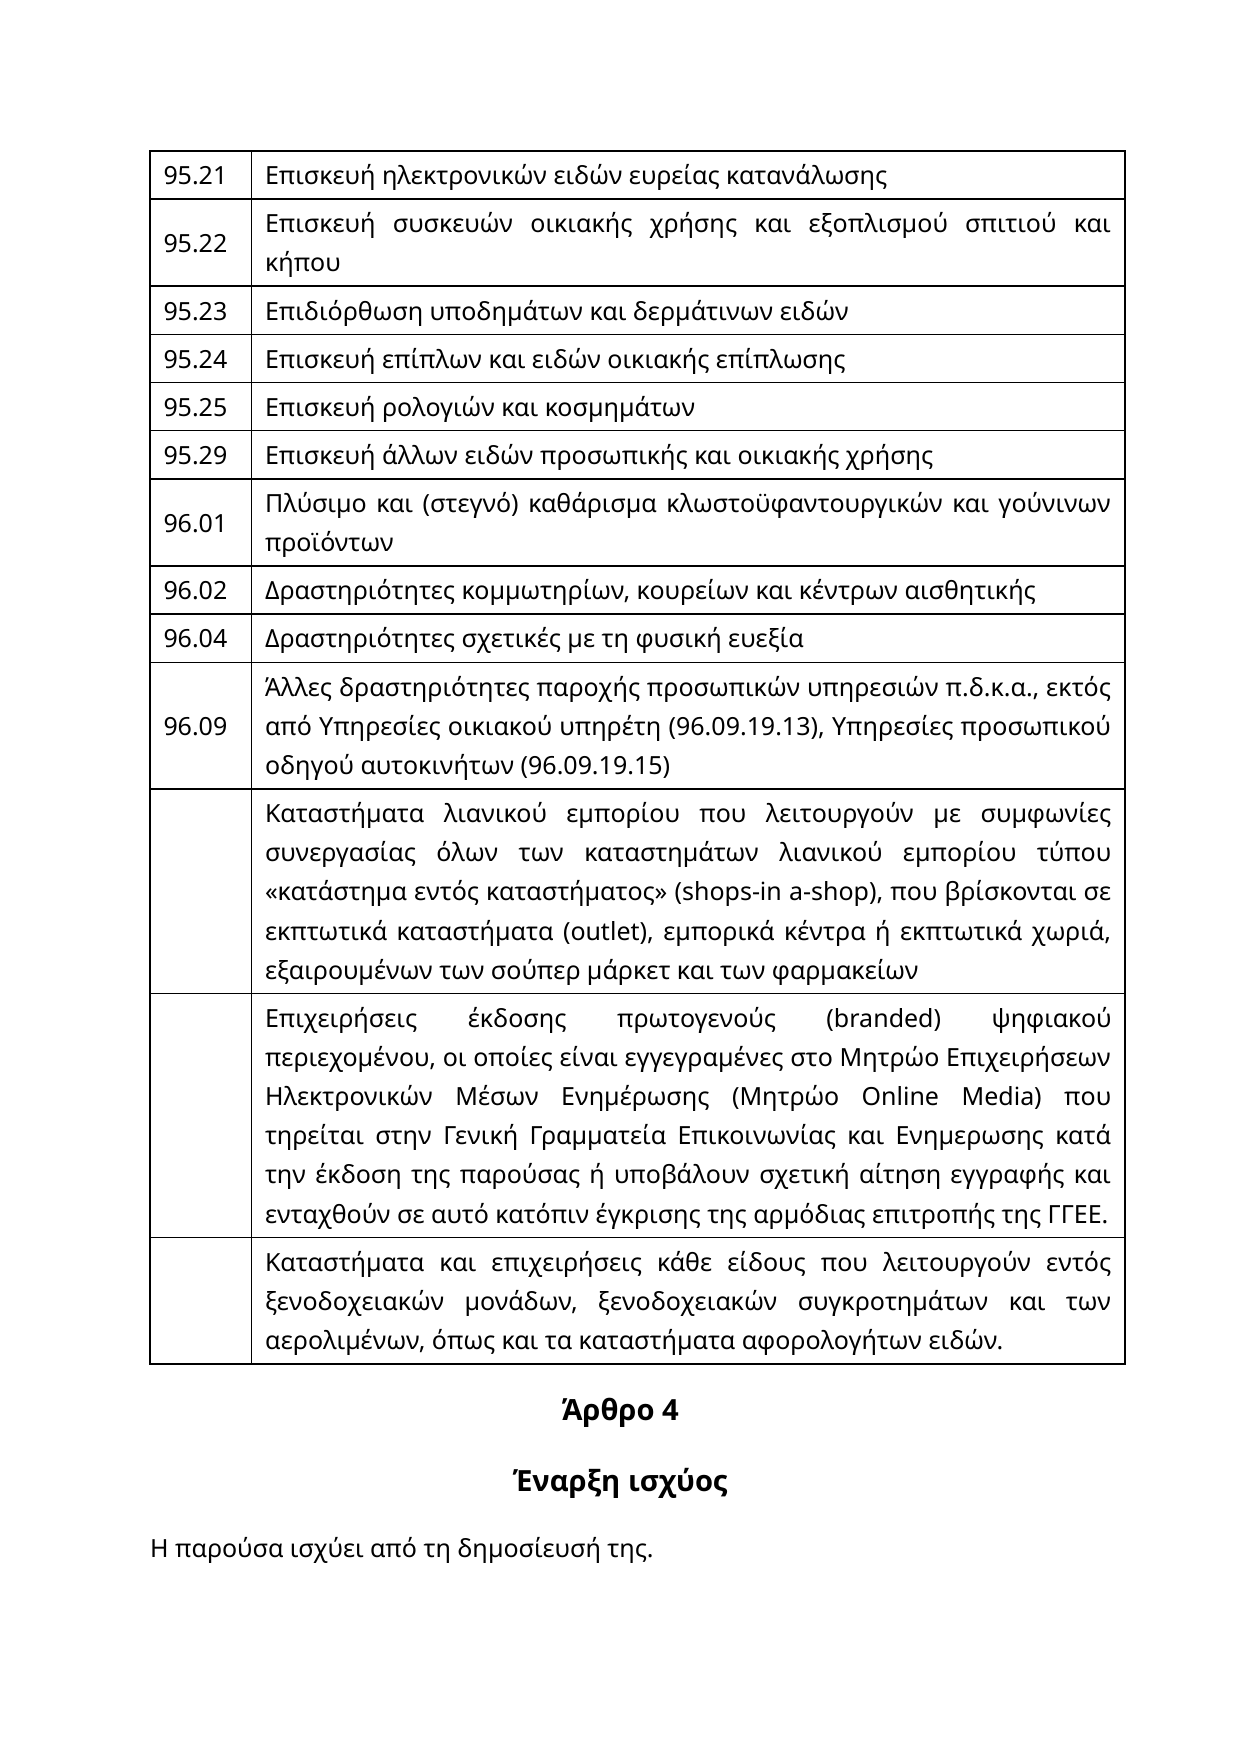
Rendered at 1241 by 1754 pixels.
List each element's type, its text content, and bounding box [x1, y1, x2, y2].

subtitle Έναρξη ισχύος [150, 1460, 1090, 1500]
table_cell 95.23 [151, 287, 251, 333]
table_cell Επισκευή άλλων ειδών προσωπικής και οικιακής χρήσης [252, 431, 1124, 478]
table_cell 95.25 [151, 383, 251, 430]
table_cell [151, 1238, 251, 1363]
table_cell Επισκευή συσκευών οικιακής χρήσης και εξοπλισμού σπιτιού και κήπου [252, 200, 1124, 285]
table_header Επισκευή ηλεκτρονικών ειδών ευρείας κατανάλωσης [252, 152, 1124, 198]
table_cell Επιχειρήσεις έκδοσης πρωτογενούς (branded) ψηφιακού περιεχομένου, οι οποίες είναι εγγεγραμένες στο Μητρώο Επιχειρήσεων Ηλεκτρονικών Μέσων Ενημέρωσης (Μητρώο Online Media) που τηρείται στην Γενική Γραμματεία Επικοινωνίας και Ενημερωσης κατά την έκδοση της παρούσας ή υποβάλουν σχετική αίτηση εγγραφής και ενταχθούν σε αυτό κατόπιν έγκρισης της αρμόδιας επιτροπής της ΓΓΕΕ. [252, 994, 1124, 1237]
text Η παρούσα ισχύει από τη δημοσίευσή της. [150, 1531, 1090, 1565]
table_cell Άλλες δραστηριότητες παροχής προσωπικών υπηρεσιών π.δ.κ.α., εκτός από Υπηρεσίες οικιακού υπηρέτη (96.09.19.13), Υπηρεσίες προσωπικού οδηγού αυτοκινήτων (96.09.19.15) [252, 663, 1124, 788]
table_header 95.21 [151, 152, 251, 198]
table_cell Πλύσιμο και (στεγνό) καθάρισμα κλωστοϋφαντουργικών και γούνινων προϊόντων [252, 480, 1124, 565]
table_cell 96.04 [151, 615, 251, 661]
table_cell Καταστήματα λιανικού εμπορίου που λειτουργούν με συμφωνίες συνεργασίας όλων των καταστημάτων λιανικού εμπορίου τύπου «κατάστημα εντός καταστήματος» (shops-in a-shop), που βρίσκονται σε εκπτωτικά καταστήματα (outlet), εμπορικά κέντρα ή εκπτωτικά χωριά, εξαιρουμένων των σούπερ μάρκετ και των φαρμακείων [252, 790, 1124, 993]
table_cell 96.01 [151, 480, 251, 565]
table_cell 96.09 [151, 663, 251, 788]
table_cell 96.02 [151, 567, 251, 613]
table_cell Καταστήματα και επιχειρήσεις κάθε είδους που λειτουργούν εντός ξενοδοχειακών μονάδων, ξενοδοχειακών συγκροτημάτων και των αερολιμένων, όπως και τα καταστήματα αφορολογήτων ειδών. [252, 1238, 1124, 1363]
table_cell Δραστηριότητες σχετικές με τη φυσική ευεξία [252, 615, 1124, 661]
table_cell [151, 994, 251, 1237]
table_cell Επισκευή επίπλων και ειδών οικιακής επίπλωσης [252, 335, 1124, 382]
table_cell 95.29 [151, 431, 251, 478]
table_cell Επισκευή ρολογιών και κοσμημάτων [252, 383, 1124, 430]
table_cell 95.22 [151, 200, 251, 285]
table_cell Επιδιόρθωση υποδημάτων και δερμάτινων ειδών [252, 287, 1124, 333]
table_cell 95.24 [151, 335, 251, 382]
table_cell Δραστηριότητες κομμωτηρίων, κουρείων και κέντρων αισθητικής [252, 567, 1124, 613]
subtitle Άρθρο 4 [150, 1390, 1090, 1429]
table_cell [151, 790, 251, 993]
